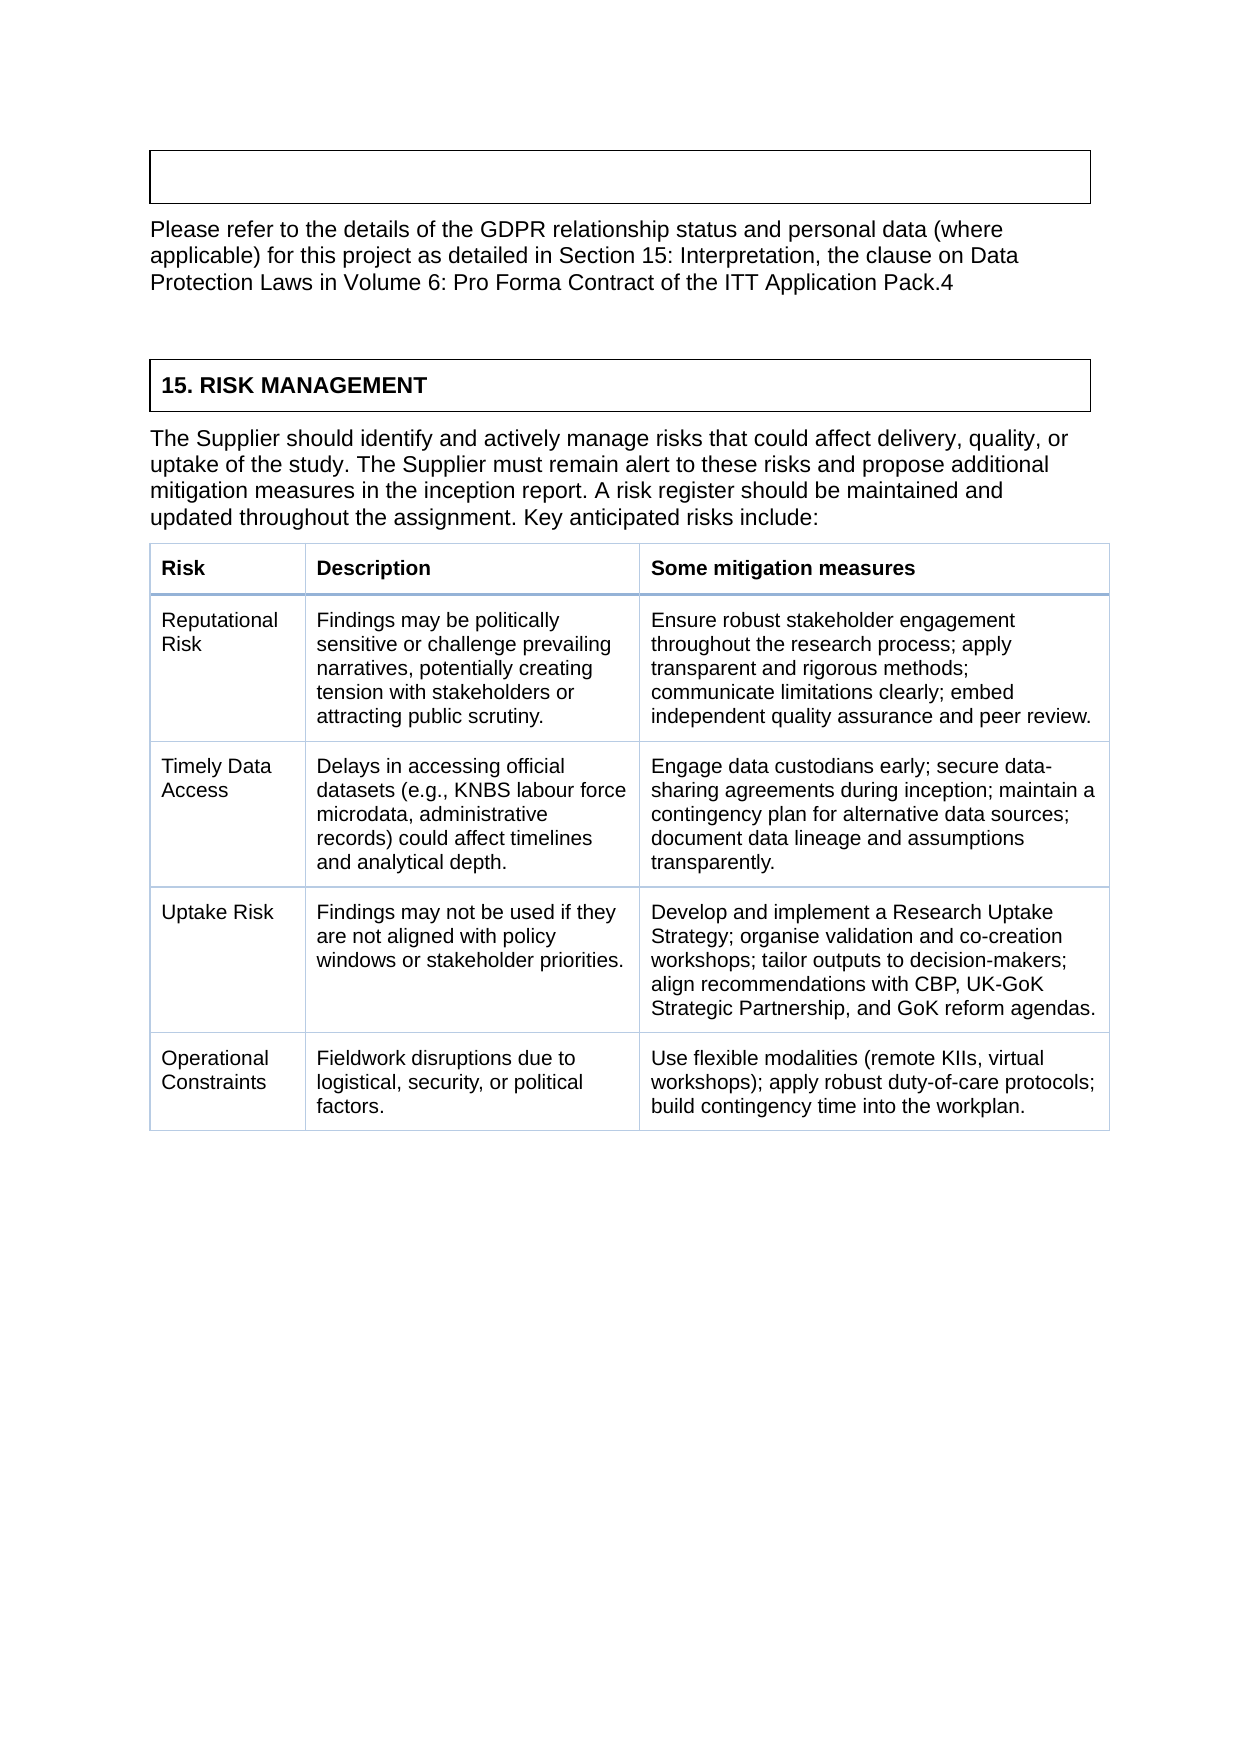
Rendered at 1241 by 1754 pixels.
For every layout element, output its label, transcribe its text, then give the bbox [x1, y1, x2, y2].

table_header Some mitigation measures [640, 544, 1109, 593]
text Please refer to the details of the GDPR relationship status and personal data (where applicable) for this project as detailed in Section 15: Interpretation, the clause on Data Protection Laws in Volume 6: Pro Forma Contract of the ITT Application Pack.4 [150, 216, 1091, 295]
table_header Risk [151, 544, 305, 593]
table_cell Findings may not be used if they are not aligned with policy windows or stakeholder priorities. [306, 888, 639, 1032]
table_cell Uptake Risk [151, 888, 305, 1032]
table_header Description [306, 544, 639, 593]
table_cell Fieldwork disruptions due to logistical, security, or political factors. [306, 1033, 639, 1130]
table_cell Reputational Risk [151, 596, 305, 741]
table_cell Engage data custodians early; secure data-sharing agreements during inception; maintain a contingency plan for alternative data sources; document data lineage and assumptions transparently. [640, 742, 1109, 886]
table_cell Delays in accessing official datasets (e.g., KNBS labour force microdata, administrative records) could affect timelines and analytical depth. [306, 742, 639, 886]
table_header [151, 151, 1090, 202]
table_header 15. RISK MANAGEMENT [151, 360, 1090, 411]
text The Supplier should identify and actively manage risks that could affect delivery, quality, or uptake of the study. The Supplier must remain alert to these risks and propose additional mitigation measures in the inception report. A risk register should be maintained and updated throughout the assignment. Key anticipated risks include: [150, 425, 1091, 530]
table_cell Develop and implement a Research Uptake Strategy; organise validation and co-creation workshops; tailor outputs to decision-makers; align recommendations with CBP, UK-GoK Strategic Partnership, and GoK reform agendas. [640, 888, 1109, 1032]
table_cell Ensure robust stakeholder engagement throughout the research process; apply transparent and rigorous methods; communicate limitations clearly; embed independent quality assurance and peer review. [640, 596, 1109, 741]
table_cell Operational Constraints [151, 1033, 305, 1130]
table_cell Timely Data Access [151, 742, 305, 886]
table_cell Findings may be politically sensitive or challenge prevailing narratives, potentially creating tension with stakeholders or attracting public scrutiny. [306, 596, 639, 741]
table_cell Use flexible modalities (remote KIIs, virtual workshops); apply robust duty-of-care protocols; build contingency time into the workplan. [640, 1033, 1109, 1130]
